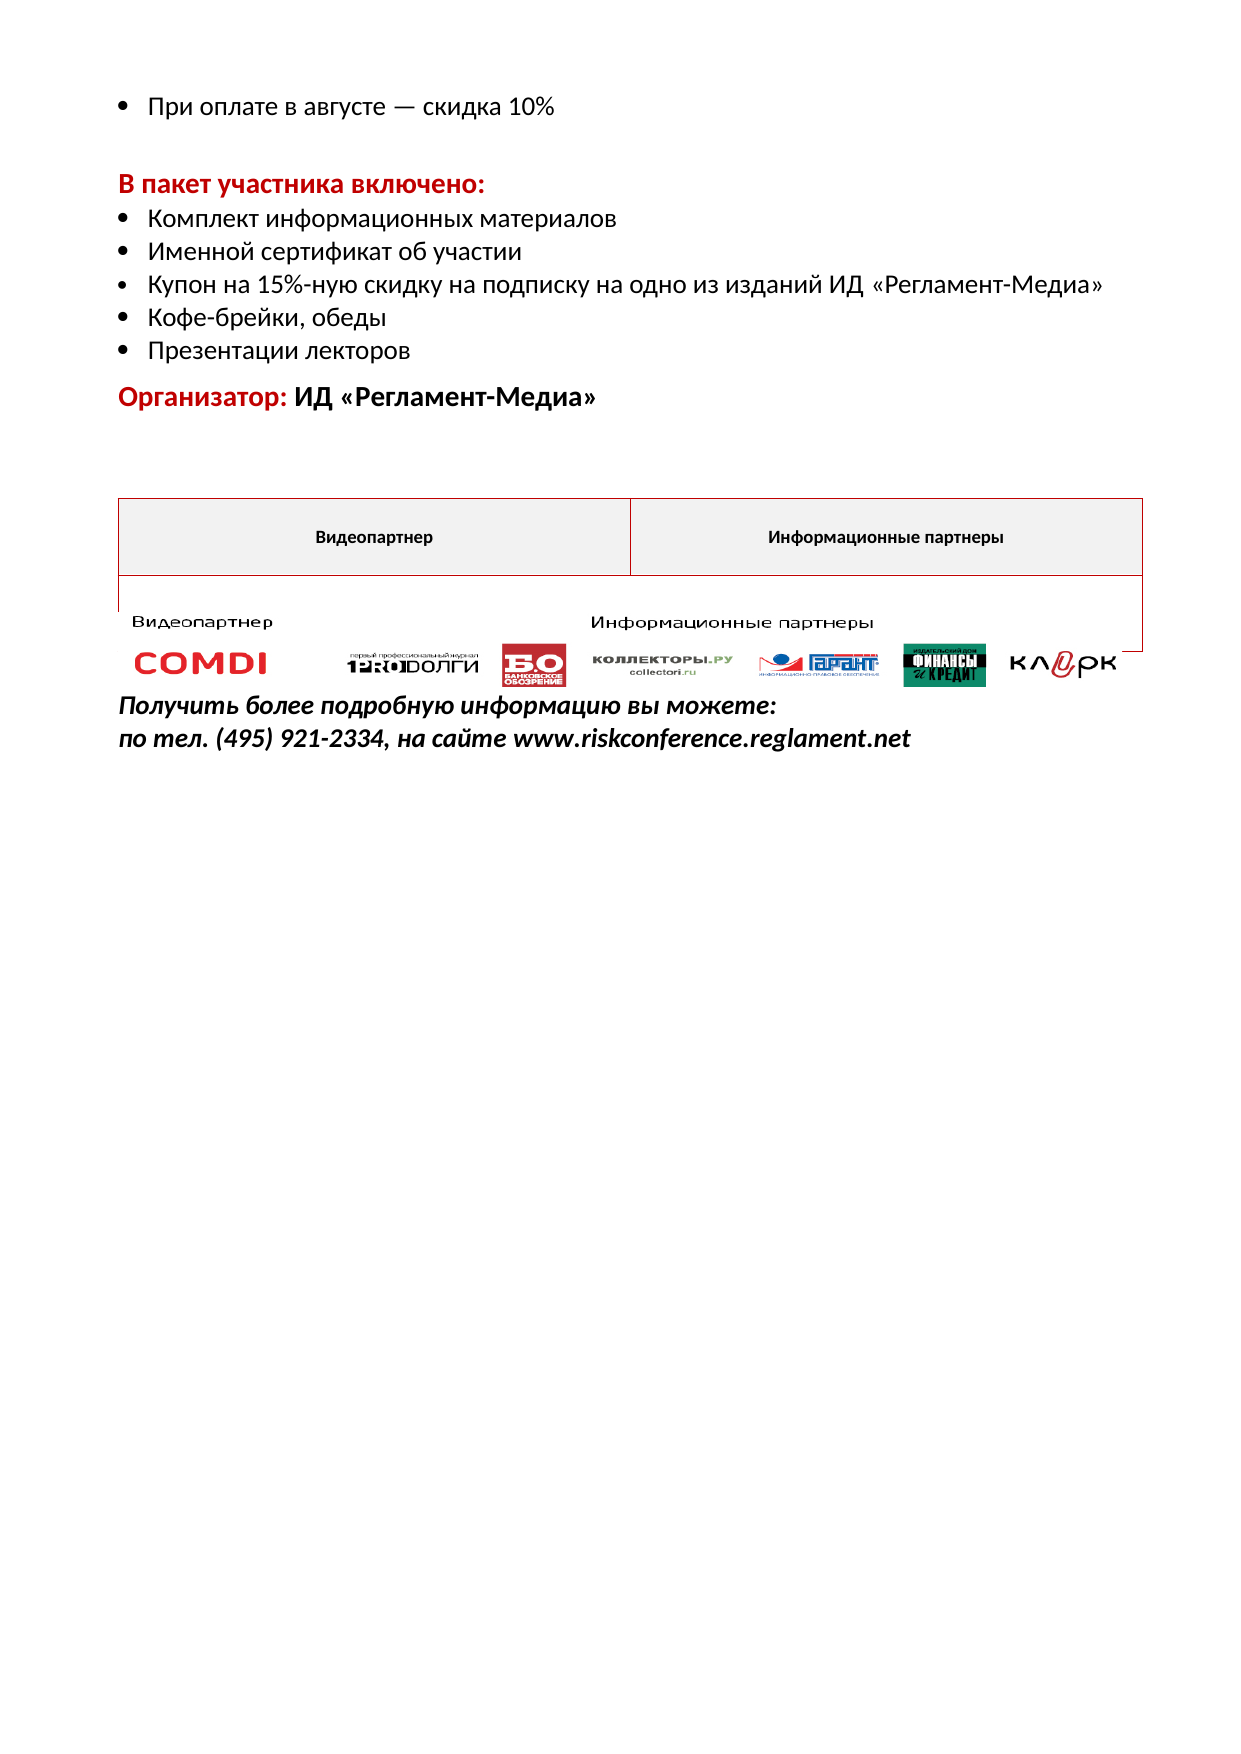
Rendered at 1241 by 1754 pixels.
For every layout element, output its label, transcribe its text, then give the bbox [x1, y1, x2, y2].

list Именной сертификат об участии [118, 234, 1122, 267]
table_header Видеопартнер [119, 499, 630, 574]
list Купон на 15%-ную скидку на подписку на одно из изданий ИД «Регламент-Медиа» [118, 267, 1122, 300]
text Получить более подробную информацию вы можете: по тел. (495) 921-2334, на сайте www.riskconference.reglament.net [118, 692, 1122, 754]
list Презентации лекторов [118, 333, 1122, 366]
list Кофе-брейки, обеды [118, 300, 1122, 333]
list Комплект информационных материалов [118, 201, 1122, 234]
text В пакет участника включено: [118, 165, 1122, 201]
table_cell [1123, 615, 1142, 651]
text Организатор: ИД «Регламент-Медиа» [118, 378, 1122, 414]
table_cell [119, 576, 1142, 612]
list При оплате в августе — скидка 10% [118, 89, 1122, 122]
picture [118, 612, 1123, 692]
table_header Информационные партнеры [631, 499, 1142, 574]
